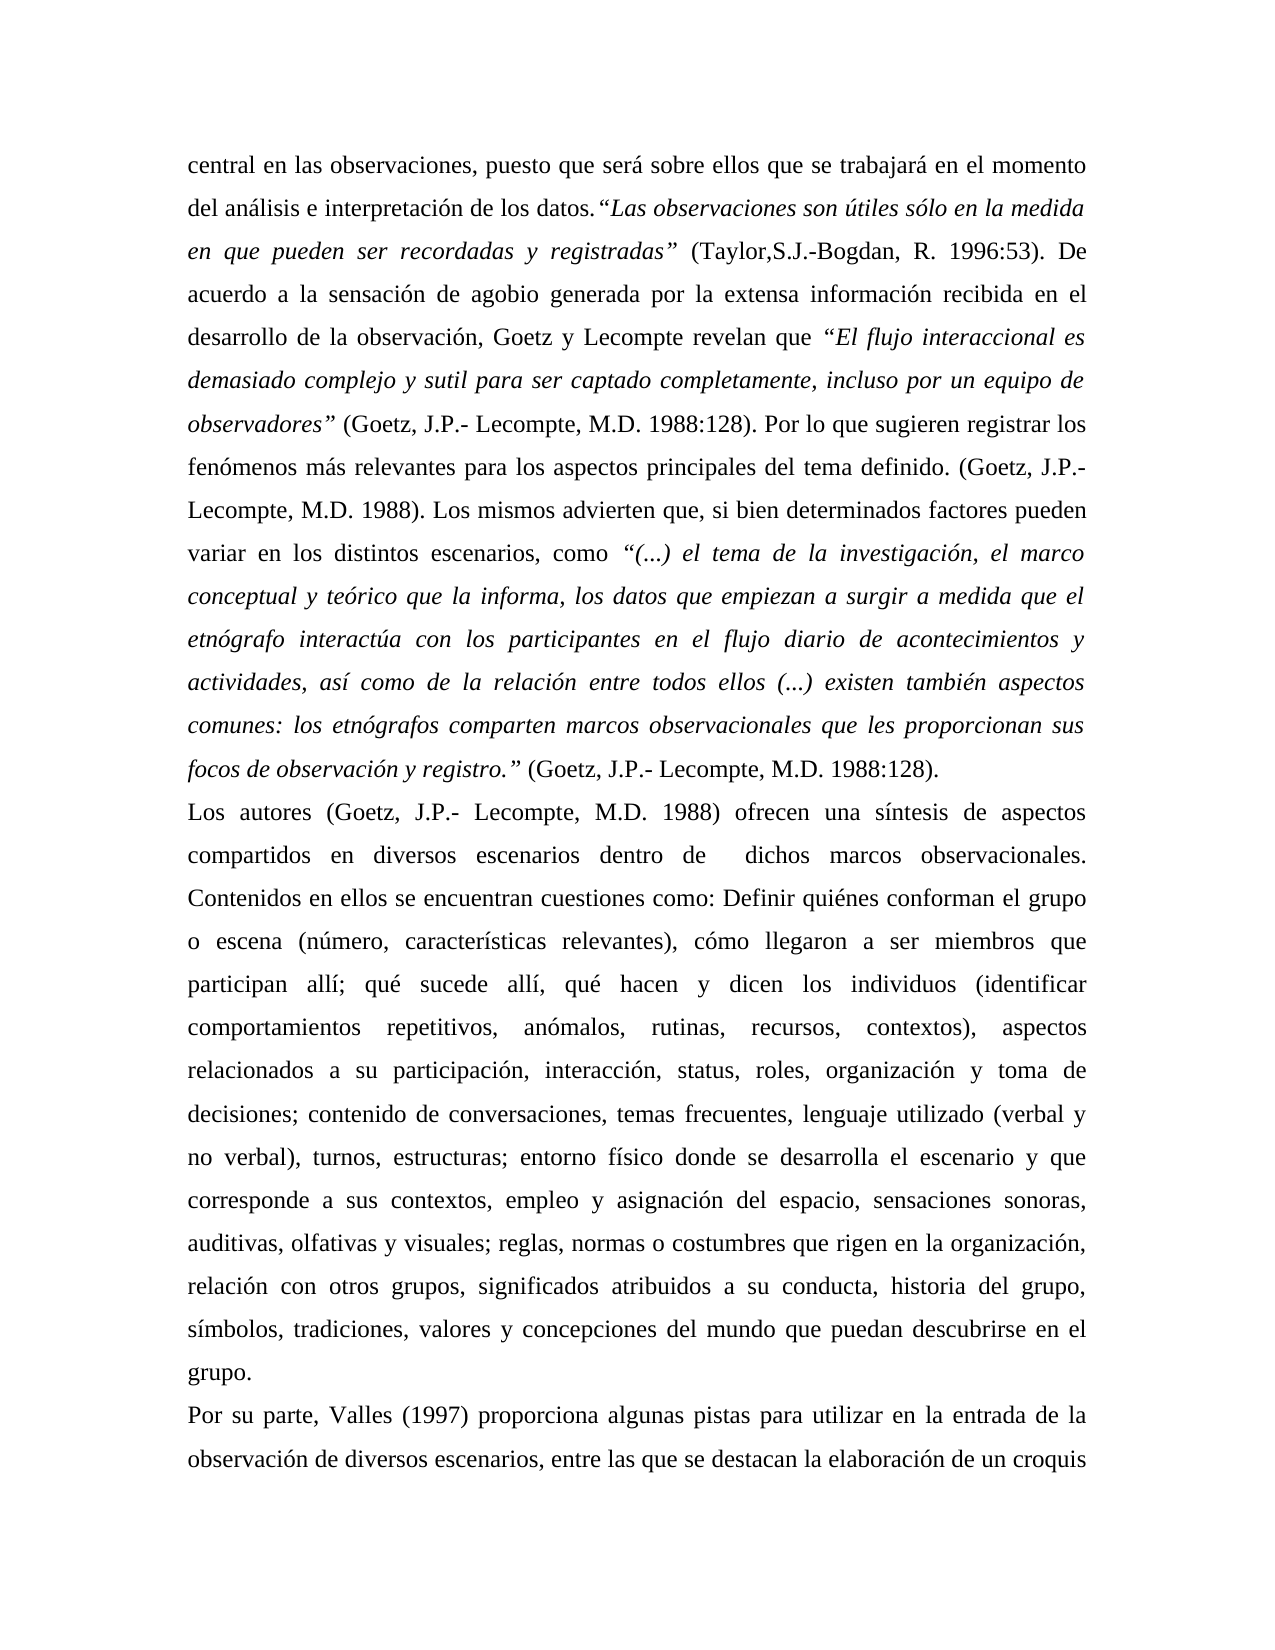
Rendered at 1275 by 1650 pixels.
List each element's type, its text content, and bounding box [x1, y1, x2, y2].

text Por su parte, Valles (1997) proporciona algunas pistas para utilizar en la entrada de la observación de diversos escenarios, entre las que se destacan la elaboración de un croquis [187, 1401, 1087, 1472]
text Los autores (Goetz, J.P.- Lecompte, M.D. 1988) ofrecen una síntesis de aspectos compartidos en diversos escenarios dentro de dichos marcos observacionales. Contenidos en ellos se encuentran cuestiones como: Definir quiénes conforman el grupo o escena (número, características relevantes), cómo llegaron a ser miembros que participan allí; qué sucede allí, qué hacen y dicen los individuos (identificar comportamientos repetitivos, anómalos, rutinas, recursos, contextos), aspectos relacionados a su participación, interacción, status, roles, organización y toma de decisiones; contenido de conversaciones, temas frecuentes, lenguaje utilizado (verbal y no verbal), turnos, estructuras; entorno físico donde se desarrolla el escenario y que corresponde a sus contextos, empleo y asignación del espacio, sensaciones sonoras, auditivas, olfativas y visuales; reglas, normas o costumbres que rigen en la organización, relación con otros grupos, significados atribuidos a su conducta, historia del grupo, símbolos, tradiciones, valores y concepciones del mundo que puedan descubrirse en el grupo. [187, 797, 1087, 1386]
text central en las observaciones, puesto que será sobre ellos que se trabajará en el momento del análisis e interpretación de los datos.“Las observaciones son útiles sólo en la medida en que pueden ser recordadas y registradas” (Taylor,S.J.-Bogdan, R. 1996:53). De acuerdo a la sensación de agobio generada por la extensa información recibida en el desarrollo de la observación, Goetz y Lecompte revelan que “El flujo interaccional es demasiado complejo y sutil para ser captado completamente, incluso por un equipo de observadores” (Goetz, J.P.- Lecompte, M.D. 1988:128). Por lo que sugieren registrar los fenómenos más relevantes para los aspectos principales del tema definido. (Goetz, J.P.- Lecompte, M.D. 1988). Los mismos advierten que, si bien determinados factores pueden variar en los distintos escenarios, como “(...) el tema de la investigación, el marco conceptual y teórico que la informa, los datos que empiezan a surgir a medida que el etnógrafo interactúa con los participantes en el flujo diario de acontecimientos y actividades, así como de la relación entre todos ellos (...) existen también aspectos comunes: los etnógrafos comparten marcos observacionales que les proporcionan sus focos de observación y registro.” (Goetz, J.P.- Lecompte, M.D. 1988:128). [187, 150, 1087, 782]
